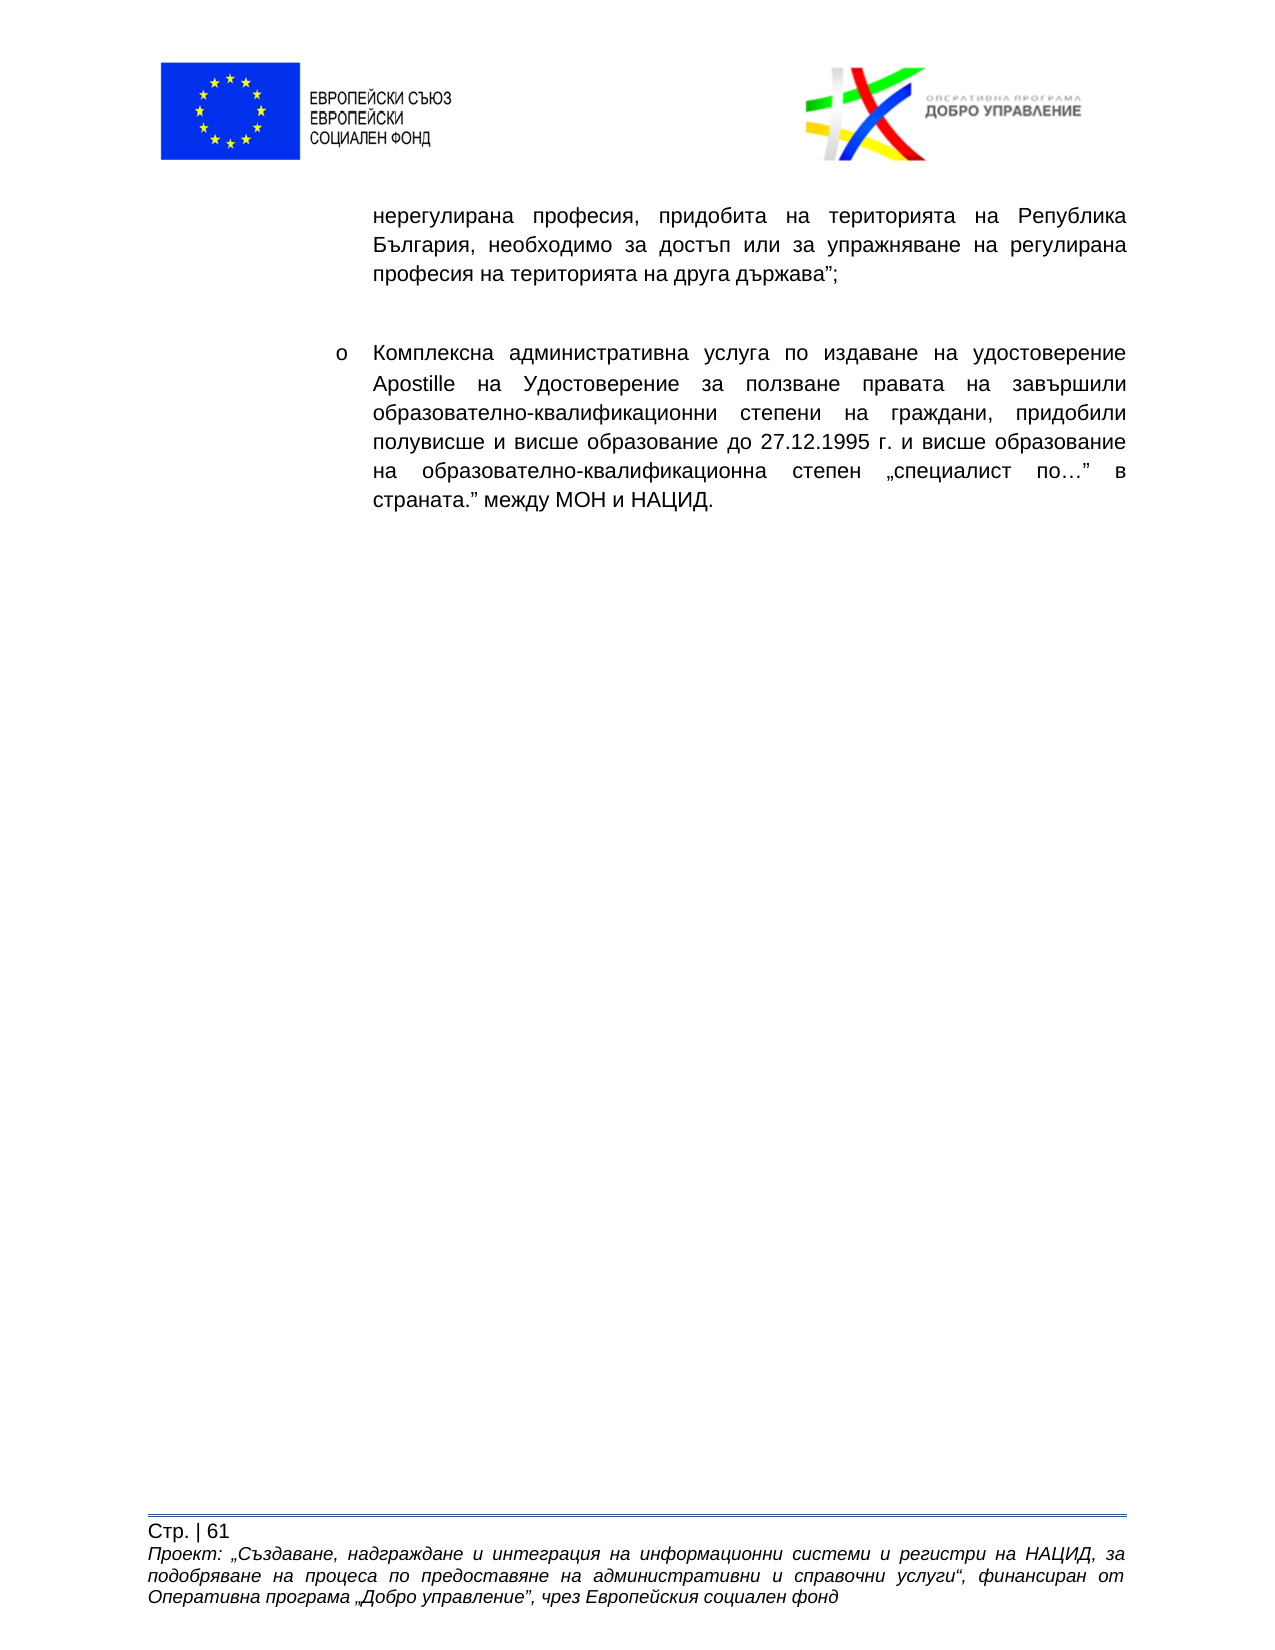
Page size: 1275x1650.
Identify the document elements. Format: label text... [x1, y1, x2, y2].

list Комплексна административна услуга по издаване на удостоверение Apostille на Удостоверение за ползване правата на завършили образователно-квалификационни степени на граждани, придобили полувисше и висше образование до 27.12.1995 г. и висше образование на образователно-квалификационна степен „специалист по…” в страната.” между МОН и НАЦИД. [335, 340, 1127, 512]
list нерегулирана професия, придобита на територията на Република България, необходимо за достъп или за упражняване на регулирана професия на територията на друга държава”; [335, 203, 1127, 286]
